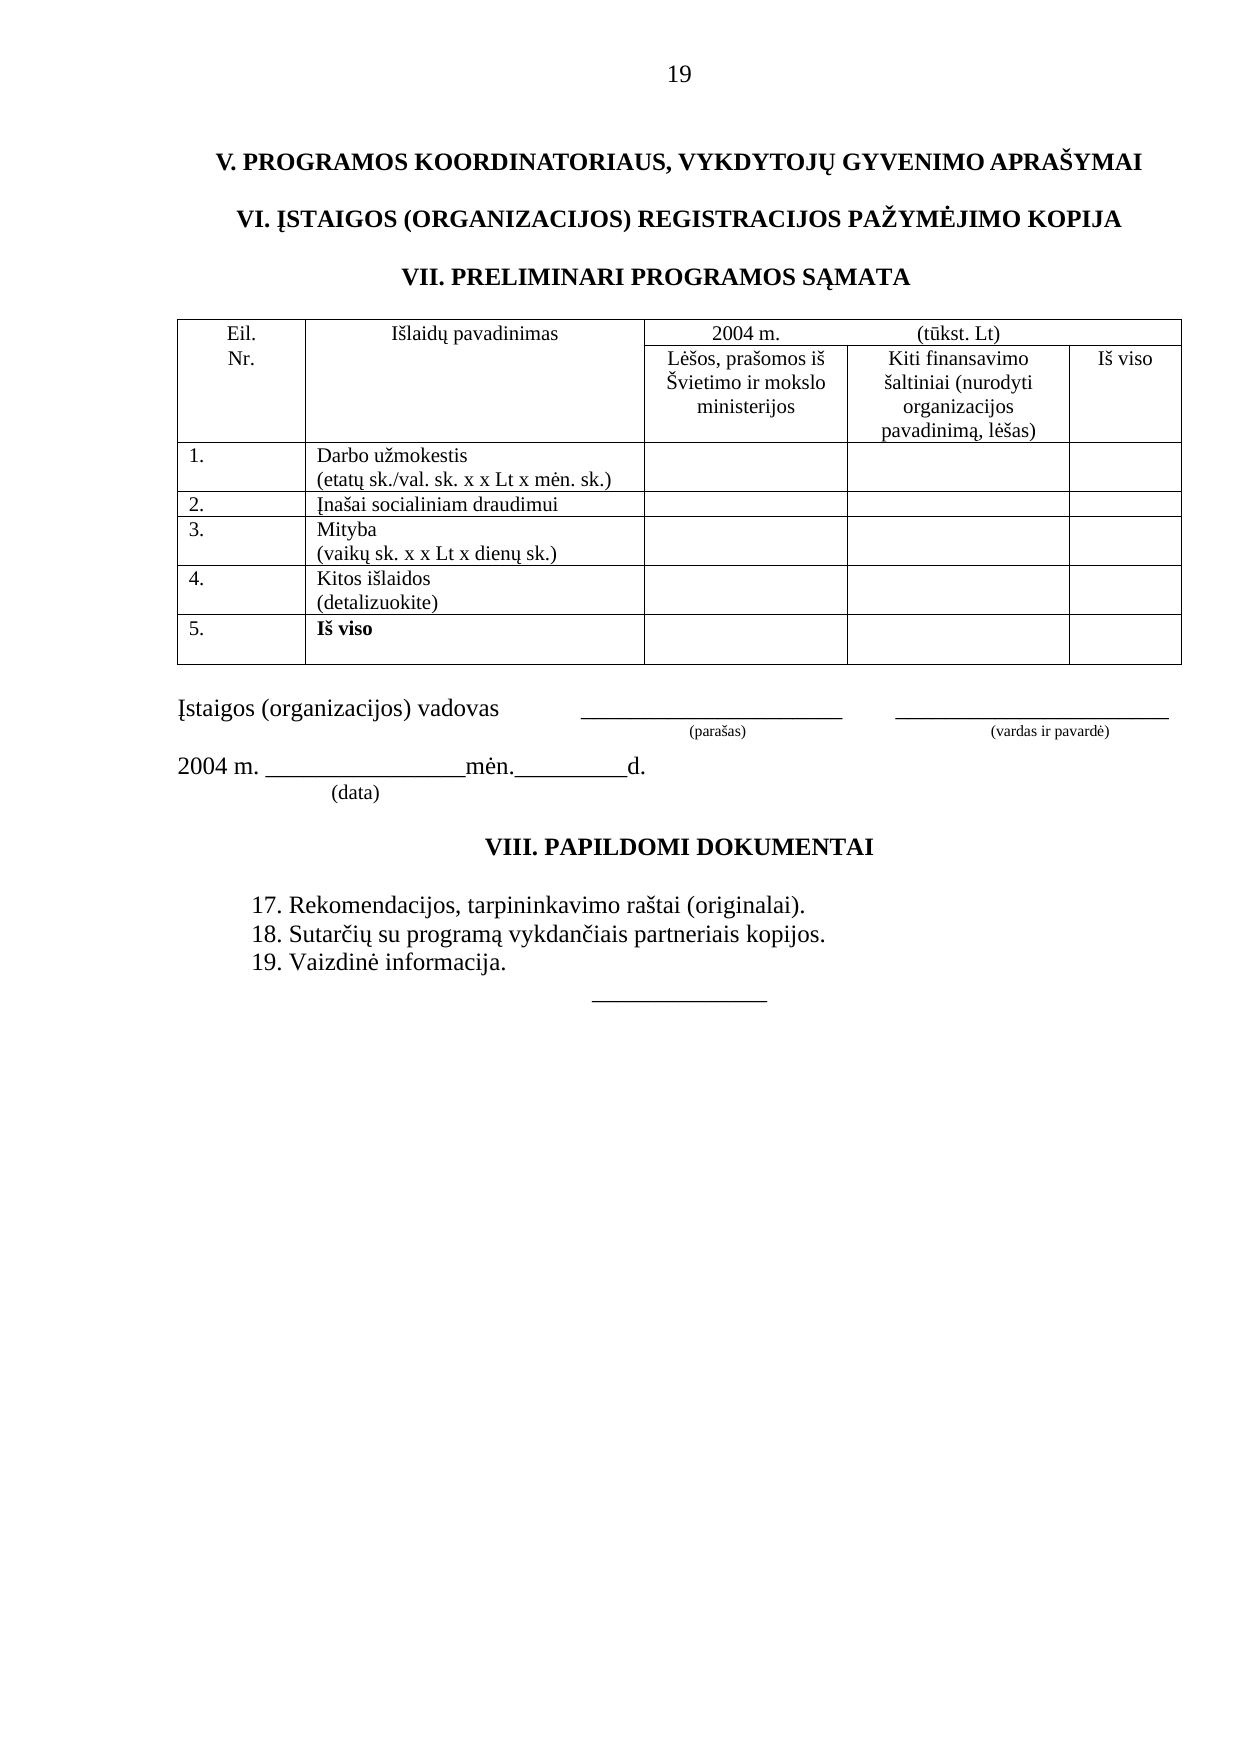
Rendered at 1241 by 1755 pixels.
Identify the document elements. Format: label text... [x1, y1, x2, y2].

text 19. Vaizdinė informacija. [177, 947, 1181, 976]
table_cell Lėšos, prašomos iš Švietimo ir mokslo ministerijos [645, 346, 847, 442]
text (data) [177, 779, 1181, 804]
text 18. Sutarčių su programą vykdančiais partneriais kopijos. [177, 919, 1181, 947]
table_cell [848, 566, 1069, 614]
table_header [1069, 320, 1181, 344]
table_header 2004 m. [645, 320, 848, 344]
table_cell 5. [178, 615, 305, 663]
table_cell [645, 566, 847, 614]
text VI. ĮSTAIGOS (ORGANIZACIJOS) REGISTRACIJOS PAŽYMĖJIMO KOPIJA [177, 204, 1181, 233]
table_cell 2. [178, 492, 305, 516]
table_cell Kitos išlaidos (detalizuokite) [306, 566, 644, 614]
text VII. PRELIMINARI PROGRAMOS SĄMATA [327, 262, 1181, 291]
table_cell [1070, 615, 1181, 663]
text ______________ [177, 976, 1181, 1005]
text Įstaigos (organizacijos) vadovas [177, 693, 1181, 722]
table_cell [645, 492, 847, 516]
table_cell Nr. [178, 345, 305, 442]
table_cell Darbo užmokestis (etatų sk./val. sk. x x Lt x mėn. sk.) [306, 443, 644, 491]
table_cell Kiti finansavimo šaltiniai (nurodyti organizacijos pavadinimą, lėšas) [848, 346, 1069, 442]
table_cell 3. [178, 517, 305, 565]
table_cell 4. [178, 566, 305, 614]
text (parašas) (vardas ir pavardė) [177, 722, 1181, 751]
table_cell Iš viso [306, 615, 644, 663]
table_cell [645, 517, 847, 565]
table_cell [848, 615, 1069, 663]
table_header Eil. [178, 320, 305, 344]
table_cell [1070, 566, 1181, 614]
table_header (tūkst. Lt) [848, 320, 1069, 344]
table_cell [645, 443, 847, 491]
table_cell [1070, 492, 1181, 516]
table_cell [848, 517, 1069, 565]
text 2004 m. ________________mėn._________d. [177, 751, 1181, 779]
table_cell Mityba (vaikų sk. x x Lt x dienų sk.) [306, 517, 644, 565]
table_cell Iš viso [1070, 346, 1181, 442]
table_cell [1070, 443, 1181, 491]
table_cell [1070, 517, 1181, 565]
text VIII. PAPILDOMI DOKUMENTAI [177, 832, 1181, 861]
table_cell [645, 615, 847, 663]
table_cell [306, 345, 644, 442]
table_cell [848, 492, 1069, 516]
table_cell 1. [178, 443, 305, 491]
text V. PROGRAMOS KOORDINATORIAUS, VYKDYTOJŲ GYVENIMO APRAŠYMAI [177, 147, 1181, 176]
table_header Išlaidų pavadinimas [306, 320, 644, 344]
table_cell [848, 443, 1069, 491]
table_cell Įnašai socialiniam draudimui [306, 492, 644, 516]
text 17. Rekomendacijos, tarpininkavimo raštai (originalai). [177, 890, 1181, 919]
